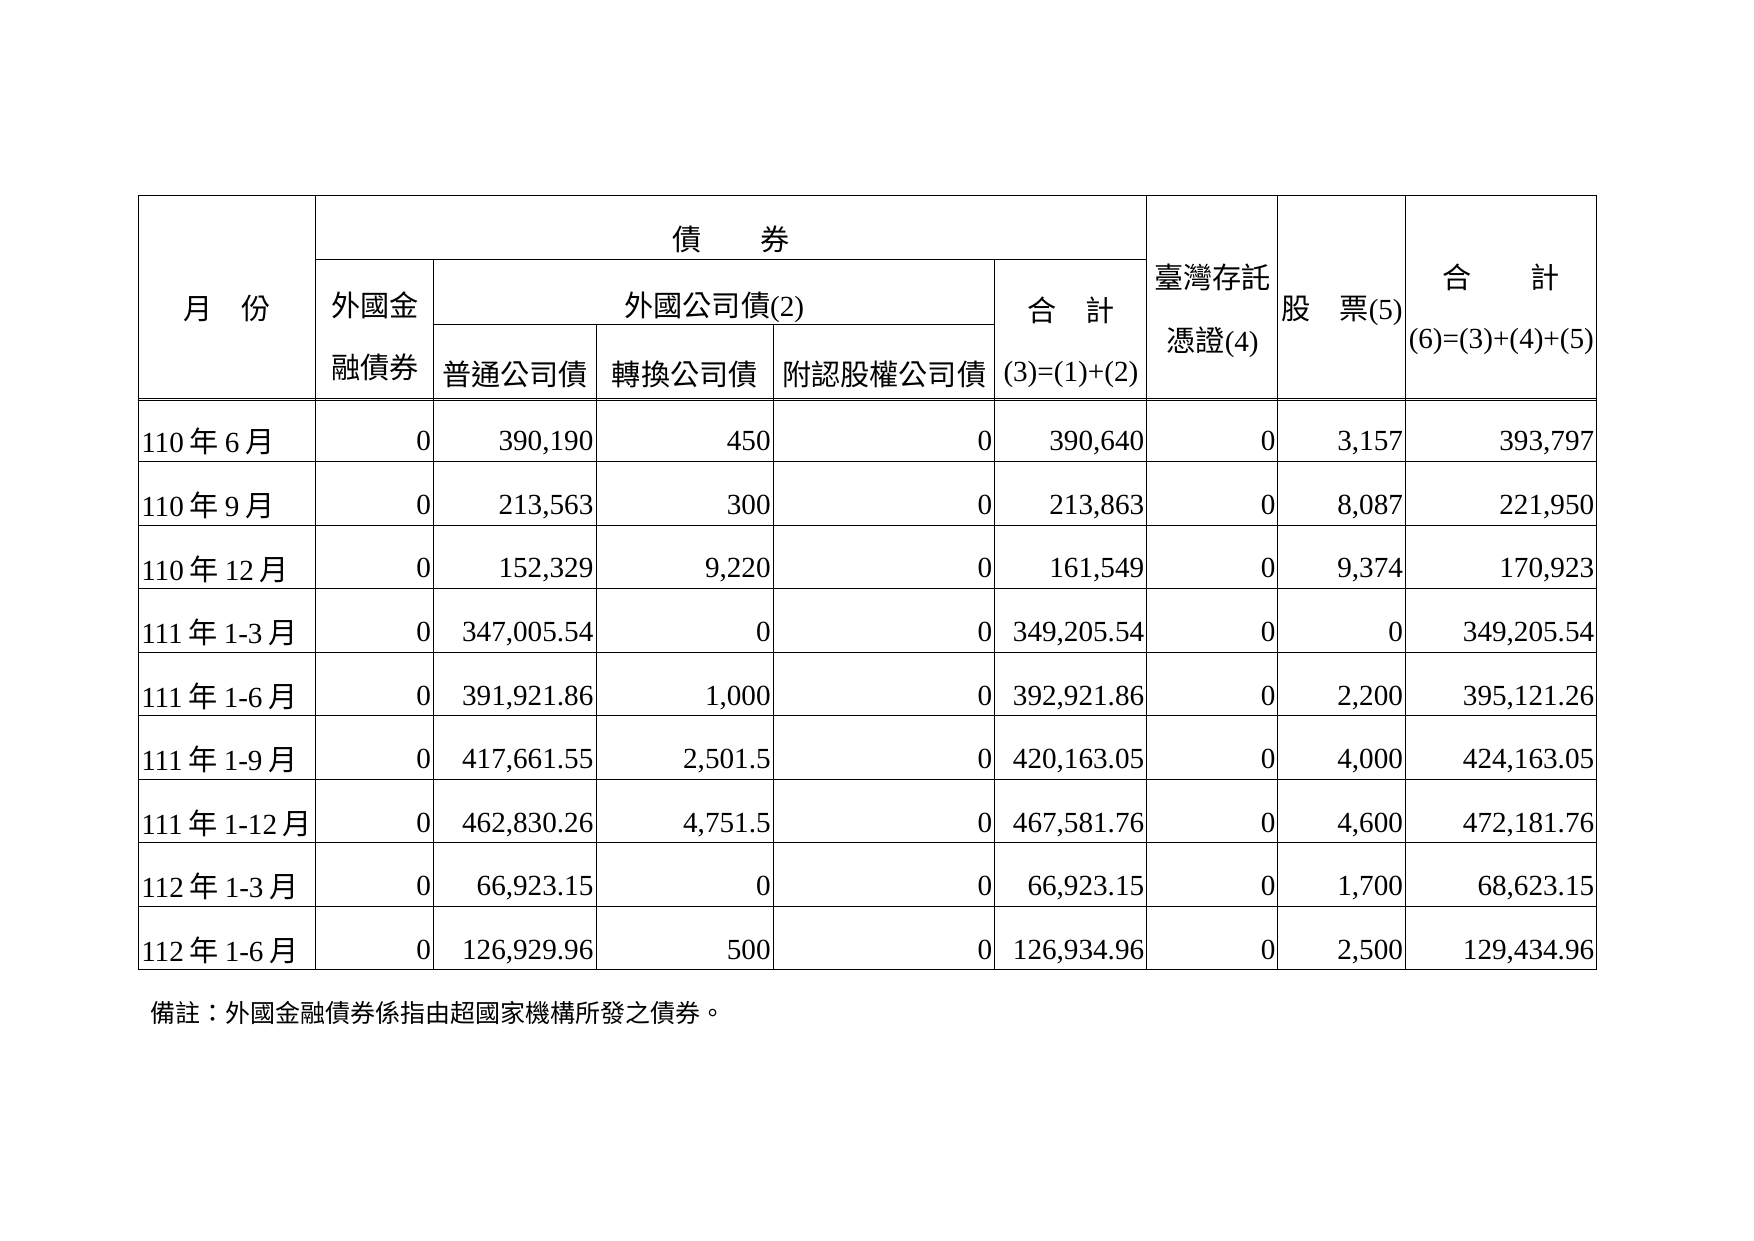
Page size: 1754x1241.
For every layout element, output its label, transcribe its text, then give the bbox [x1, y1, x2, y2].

table_cell 2,200 [1278, 653, 1405, 715]
table_cell 111年1-6月 [139, 653, 315, 715]
table_cell 462,830.26 [434, 780, 596, 842]
table_cell 0 [1278, 589, 1405, 652]
table_cell 1,700 [1278, 843, 1405, 906]
table_cell 0 [316, 653, 433, 715]
table_cell 472,181.76 [1406, 780, 1596, 842]
table_cell 1,000 [597, 653, 773, 715]
table_cell 450 [597, 401, 773, 461]
table_cell 161,549 [995, 526, 1146, 588]
table_cell 393,797 [1406, 401, 1596, 461]
table_cell 合 計 (3)=(1)+(2) [995, 260, 1146, 397]
table_cell 0 [1147, 716, 1277, 779]
table_cell 111年1-9月 [139, 716, 315, 779]
table_cell 112年1-3月 [139, 843, 315, 906]
table_cell 390,190 [434, 401, 596, 461]
table_cell 0 [774, 780, 994, 842]
table_cell 170,923 [1406, 526, 1596, 588]
table_cell 0 [316, 716, 433, 779]
table_cell 外國金融債券(1) [316, 260, 433, 397]
table_cell 0 [774, 526, 994, 588]
table_cell 112年1-6月 [139, 907, 315, 969]
table_cell 附認股權公司債 [774, 325, 994, 397]
table_cell 392,921.86 [995, 653, 1146, 715]
table_cell 外國公司債(2) [434, 260, 994, 324]
table_header 合 計(6)=(3)+(4)+(5) [1406, 196, 1596, 397]
table_header 月 份 [139, 196, 315, 397]
table_cell 68,623.15 [1406, 843, 1596, 906]
table_cell 126,929.96 [434, 907, 596, 969]
table_cell 66,923.15 [995, 843, 1146, 906]
table_cell 8,087 [1278, 462, 1405, 524]
table_cell 500 [597, 907, 773, 969]
table_cell 0 [316, 907, 433, 969]
table_cell 66,923.15 [434, 843, 596, 906]
table_cell 9,374 [1278, 526, 1405, 588]
table_cell 111年1-3月 [139, 589, 315, 652]
table_cell 0 [316, 526, 433, 588]
table_cell 391,921.86 [434, 653, 596, 715]
table_cell 349,205.54 [1406, 589, 1596, 652]
table_cell 2,500 [1278, 907, 1405, 969]
table_cell 110年9月 [139, 462, 315, 524]
table_cell 2,501.5 [597, 716, 773, 779]
table_cell 110年6月 [139, 401, 315, 461]
table_cell 0 [774, 653, 994, 715]
table_cell 0 [774, 462, 994, 524]
table_header 股 票(5) [1278, 196, 1405, 397]
table_cell 420,163.05 [995, 716, 1146, 779]
table_cell 普通公司債 [434, 325, 596, 397]
table_cell 0 [1147, 843, 1277, 906]
table_cell 轉換公司債 [597, 325, 773, 397]
table_cell 4,751.5 [597, 780, 773, 842]
table_cell 467,581.76 [995, 780, 1146, 842]
table_cell 0 [1147, 907, 1277, 969]
table_cell 0 [1147, 462, 1277, 524]
table_cell 424,163.05 [1406, 716, 1596, 779]
table_cell 111年1-12月 [139, 780, 315, 842]
table_cell 0 [774, 907, 994, 969]
table_cell 0 [1147, 526, 1277, 588]
table_cell 0 [316, 462, 433, 524]
table_cell 0 [774, 589, 994, 652]
table_cell 129,434.96 [1406, 907, 1596, 969]
table_cell 417,661.55 [434, 716, 596, 779]
table_cell 0 [597, 843, 773, 906]
table_cell 0 [1147, 653, 1277, 715]
table_cell 395,121.26 [1406, 653, 1596, 715]
table_header 債 券 [316, 196, 1146, 258]
table_cell 9,220 [597, 526, 773, 588]
table_cell 390,640 [995, 401, 1146, 461]
table_header 臺灣存託憑證(4) [1147, 196, 1277, 397]
table_cell 0 [1147, 401, 1277, 461]
table_cell 0 [597, 589, 773, 652]
table_cell 4,000 [1278, 716, 1405, 779]
table_cell 110年12月 [139, 526, 315, 588]
table_cell 0 [774, 716, 994, 779]
table_cell 349,205.54 [995, 589, 1146, 652]
table_cell 0 [316, 843, 433, 906]
table_cell 152,329 [434, 526, 596, 588]
table_cell 0 [1147, 589, 1277, 652]
table_cell 0 [316, 589, 433, 652]
table_cell 300 [597, 462, 773, 524]
table_cell 0 [1147, 780, 1277, 842]
table_cell 0 [316, 780, 433, 842]
table_cell 221,950 [1406, 462, 1596, 524]
text 備註：外國金融債券係指由超國家機構所發之債券。 [150, 970, 1604, 1033]
table_cell 3,157 [1278, 401, 1405, 461]
table_cell 347,005.54 [434, 589, 596, 652]
table_cell 4,600 [1278, 780, 1405, 842]
table_cell 213,863 [995, 462, 1146, 524]
table_cell 0 [774, 843, 994, 906]
table_cell 126,934.96 [995, 907, 1146, 969]
table_cell 213,563 [434, 462, 596, 524]
table_cell 0 [774, 401, 994, 461]
table_cell 0 [316, 401, 433, 461]
